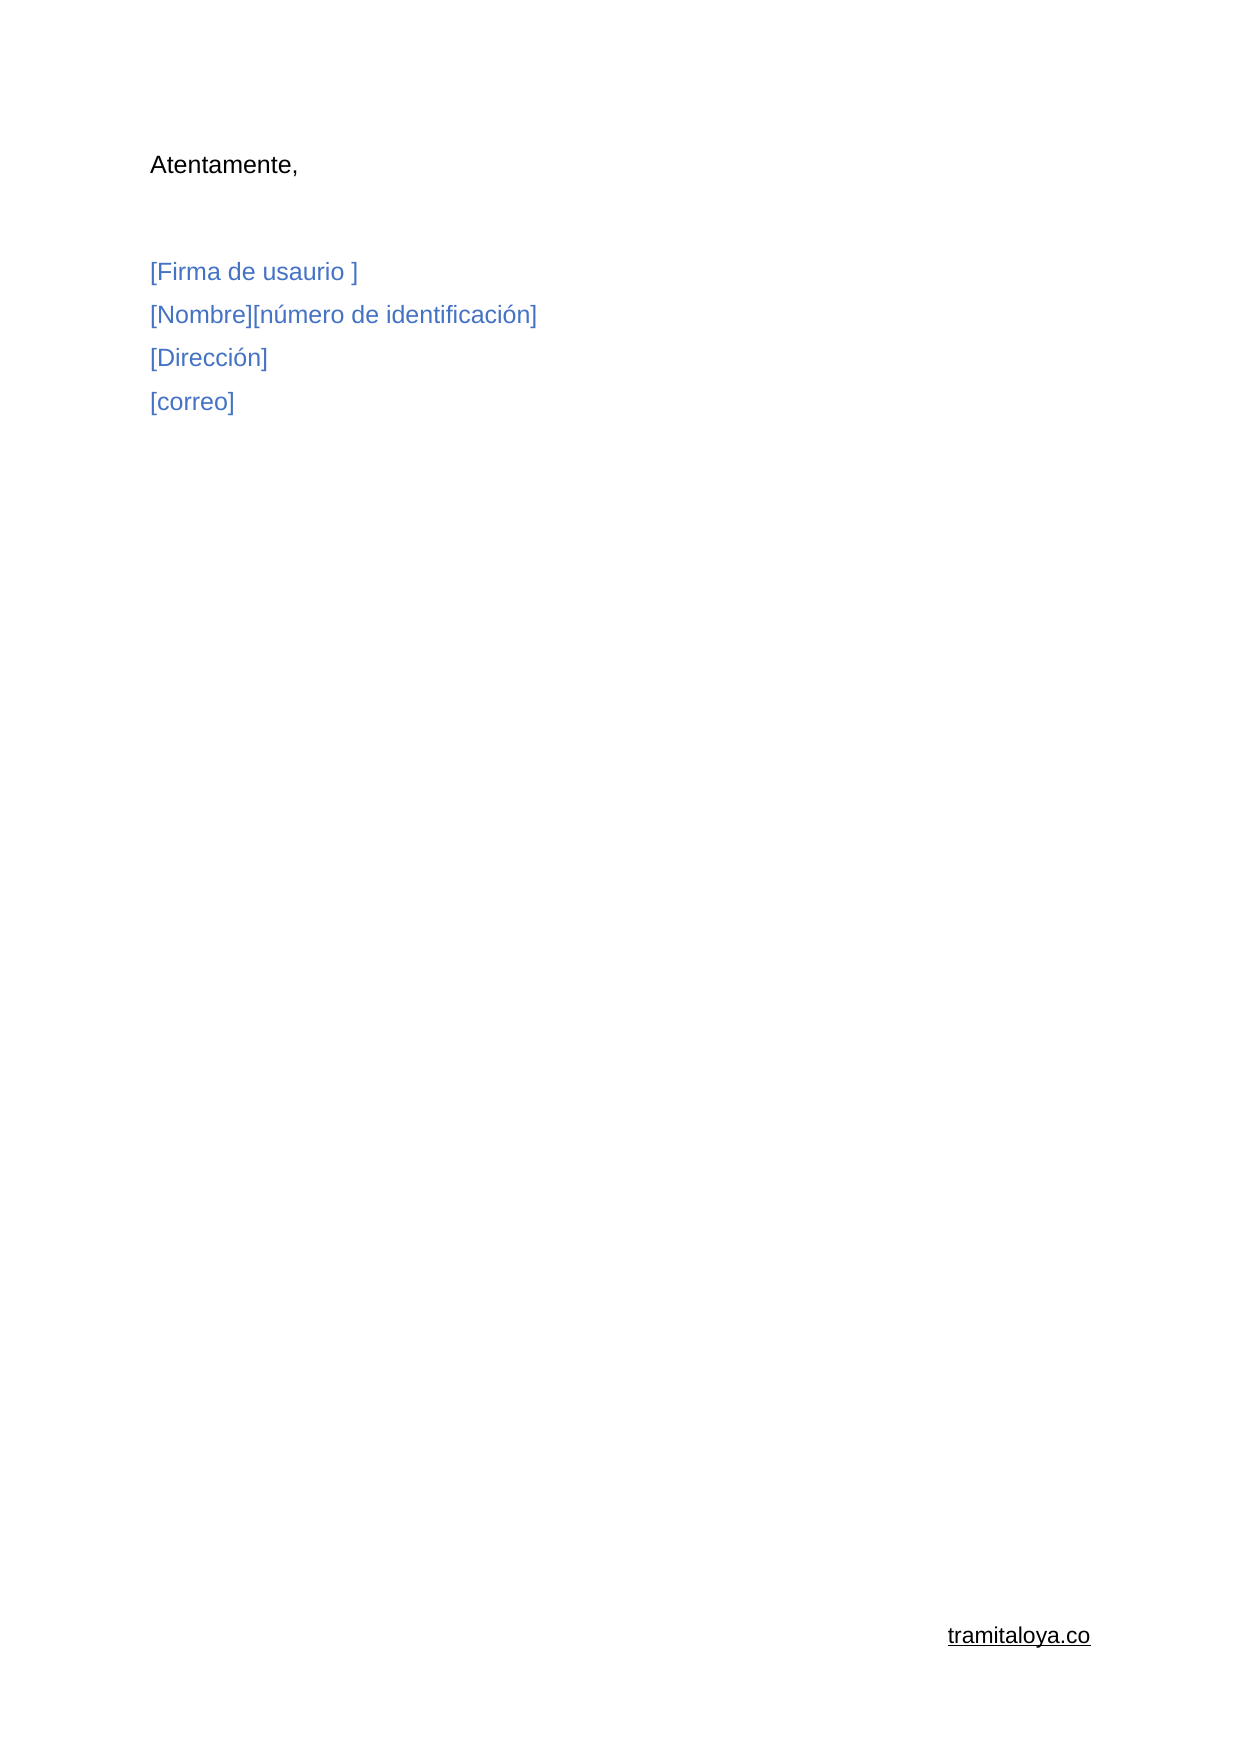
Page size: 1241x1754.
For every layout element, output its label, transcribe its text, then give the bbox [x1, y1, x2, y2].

text Atentamente, [150, 150, 1090, 222]
text [Nombre][número de identificación] [150, 300, 1090, 329]
text [Firma de usaurio ] [150, 257, 1090, 286]
text [Dirección] [150, 343, 1090, 372]
text [correo] [150, 386, 1090, 415]
